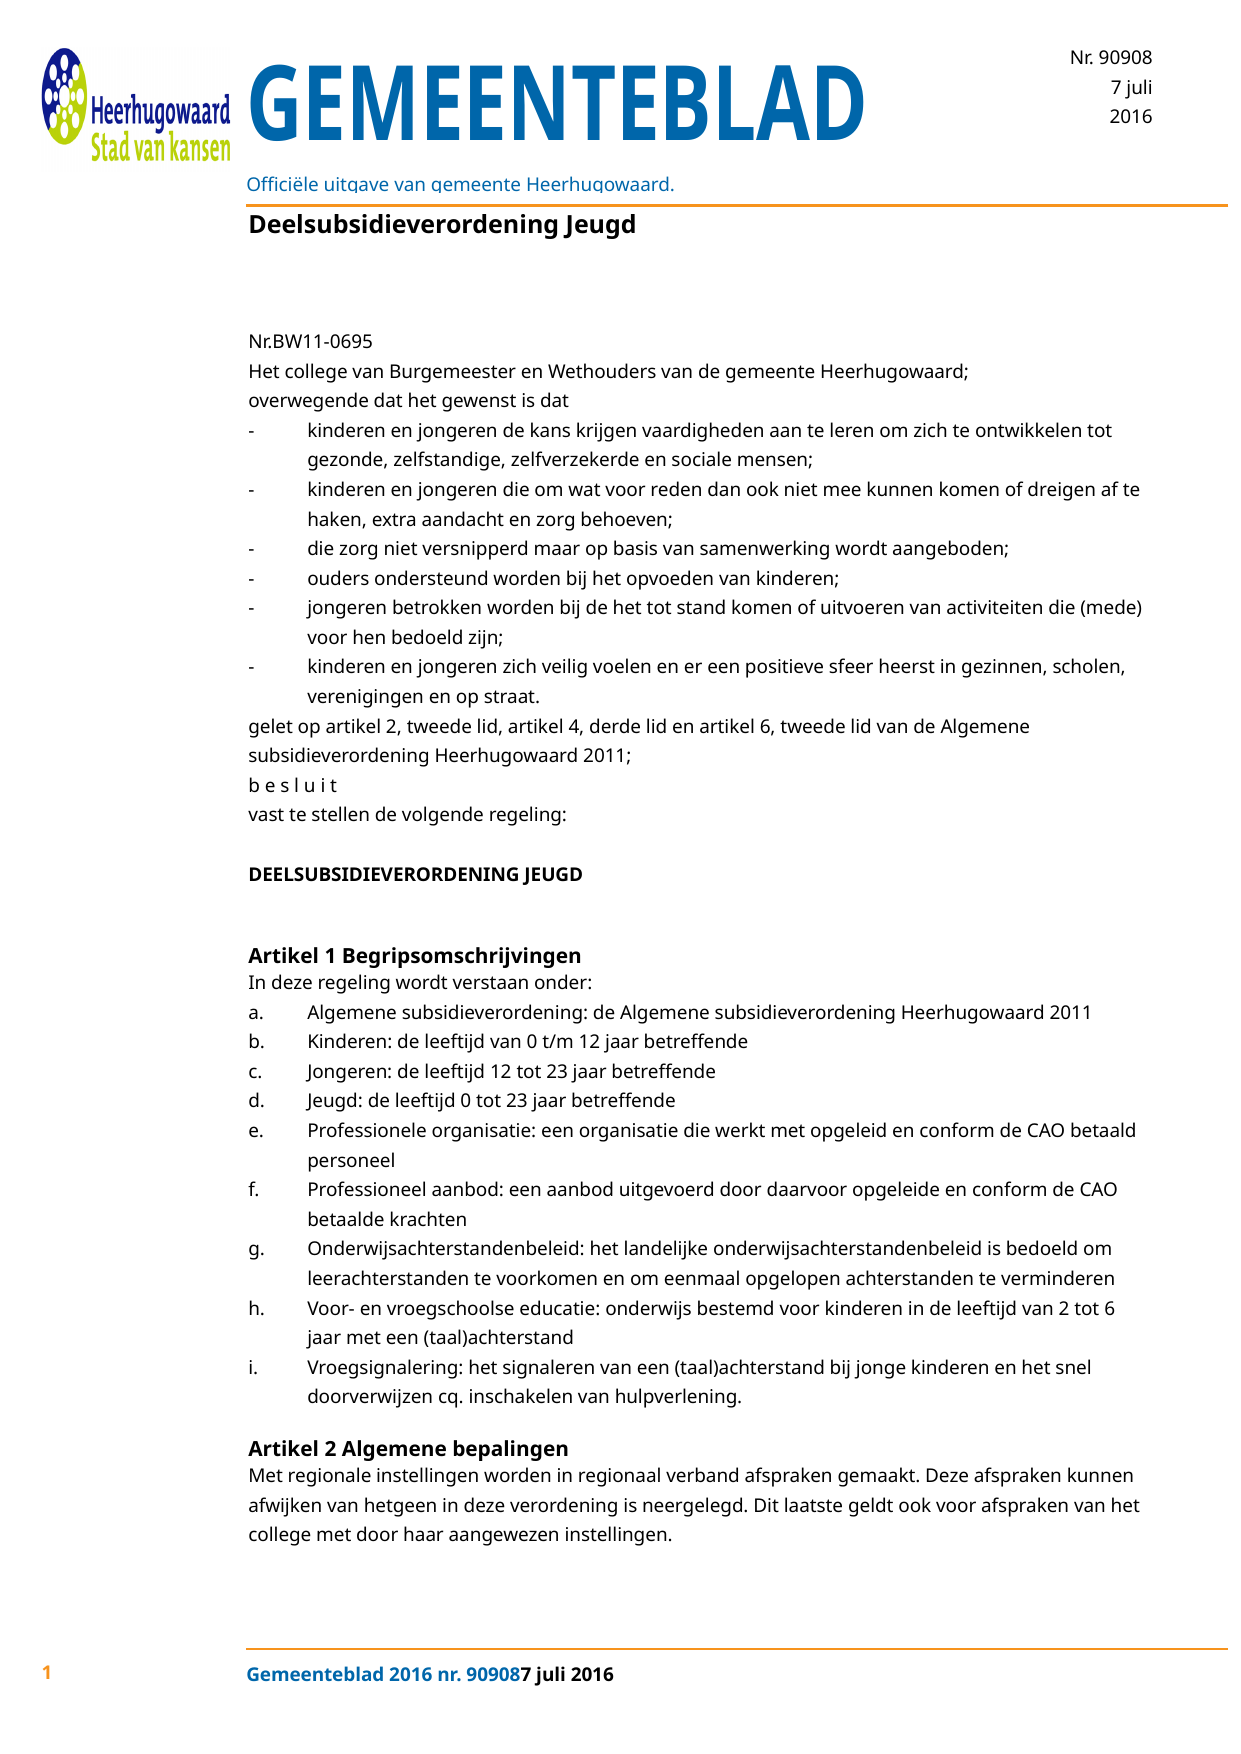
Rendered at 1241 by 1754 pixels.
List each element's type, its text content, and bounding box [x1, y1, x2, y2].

text Artikel 1 Begripsomschrijvingen [248, 941, 1152, 969]
list Professioneel aanbod: een aanbod uitgevoerd door daarvoor opgeleide en conform de CAO betaalde krachten [248, 1176, 1152, 1232]
list Algemene subsidieverordening: de Algemene subsidieverordening Heerhugowaard 2011 [248, 999, 1152, 1024]
list Onderwijsachterstandenbeleid: het landelijke onderwijsachterstandenbeleid is bedoeld om leerachterstanden te voorkomen en om eenmaal opgelopen achterstanden te verminderen [248, 1236, 1152, 1291]
text overwegende dat het gewenst is dat [248, 387, 1152, 413]
list Voor- en vroegschoolse educatie: onderwijs bestemd voor kinderen in de leeftijd van 2 tot 6 jaar met een (taal)achterstand [248, 1295, 1152, 1350]
list kinderen en jongeren zich veilig voelen en er een positieve sfeer heerst in gezinnen, scholen, verenigingen en op straat. [248, 654, 1152, 709]
list ouders ondersteund worden bij het opvoeden van kinderen; [248, 565, 1152, 591]
list kinderen en jongeren die om wat voor reden dan ook niet mee kunnen komen of dreigen af te haken, extra aandacht en zorg behoeven; [248, 476, 1152, 532]
list kinderen en jongeren de kans krijgen vaardigheden aan te leren om zich te ontwikkelen tot gezonde, zelfstandige, zelfverzekerde en sociale mensen; [248, 417, 1152, 472]
list Jeugd: de leeftijd 0 tot 23 jaar betreffende [248, 1088, 1152, 1113]
text Artikel 2 Algemene bepalingen [248, 1434, 1152, 1462]
text b e s l u i t [248, 772, 1152, 798]
text Met regionale instellingen worden in regionaal verband afspraken gemaakt. Deze afspraken kunnen afwijken van hetgeen in deze verordening is neergelegd. Dit laatste geldt ook voor afspraken van het college met door haar aangewezen instellingen. [248, 1462, 1152, 1547]
list Vroegsignalering: het signaleren van een (taal)achterstand bij jonge kinderen en het snel doorverwijzen cq. inschakelen van hulpverlening. [248, 1354, 1152, 1409]
list die zorg niet versnipperd maar op basis van samenwerking wordt aangeboden; [248, 535, 1152, 561]
list Kinderen: de leeftijd van 0 t/m 12 jaar betreffende [248, 1028, 1152, 1054]
list Jongeren: de leeftijd 12 tot 23 jaar betreffende [248, 1058, 1152, 1084]
text DEELSUBSIDIEVERORDENING JEUGD [248, 861, 1152, 887]
text Deelsubsidieverordening Jeugd [248, 207, 1152, 241]
text gelet op artikel 2, tweede lid, artikel 4, derde lid en artikel 6, tweede lid van de Algemene subsidieverordening Heerhugowaard 2011; [248, 713, 1152, 768]
text vast te stellen de volgende regeling: [248, 802, 1152, 827]
text Het college van Burgemeester en Wethouders van de gemeente Heerhugowaard; [248, 358, 1152, 384]
list jongeren betrokken worden bij de het tot stand komen of uitvoeren van activiteiten die (mede) voor hen bedoeld zijn; [248, 594, 1152, 650]
text In deze regeling wordt verstaan onder: [248, 969, 1152, 995]
list Professionele organisatie: een organisatie die werkt met opgeleid en conform de CAO betaald personeel [248, 1117, 1152, 1172]
picture [41, 47, 231, 172]
text Nr.BW11-0695 [248, 328, 1152, 354]
